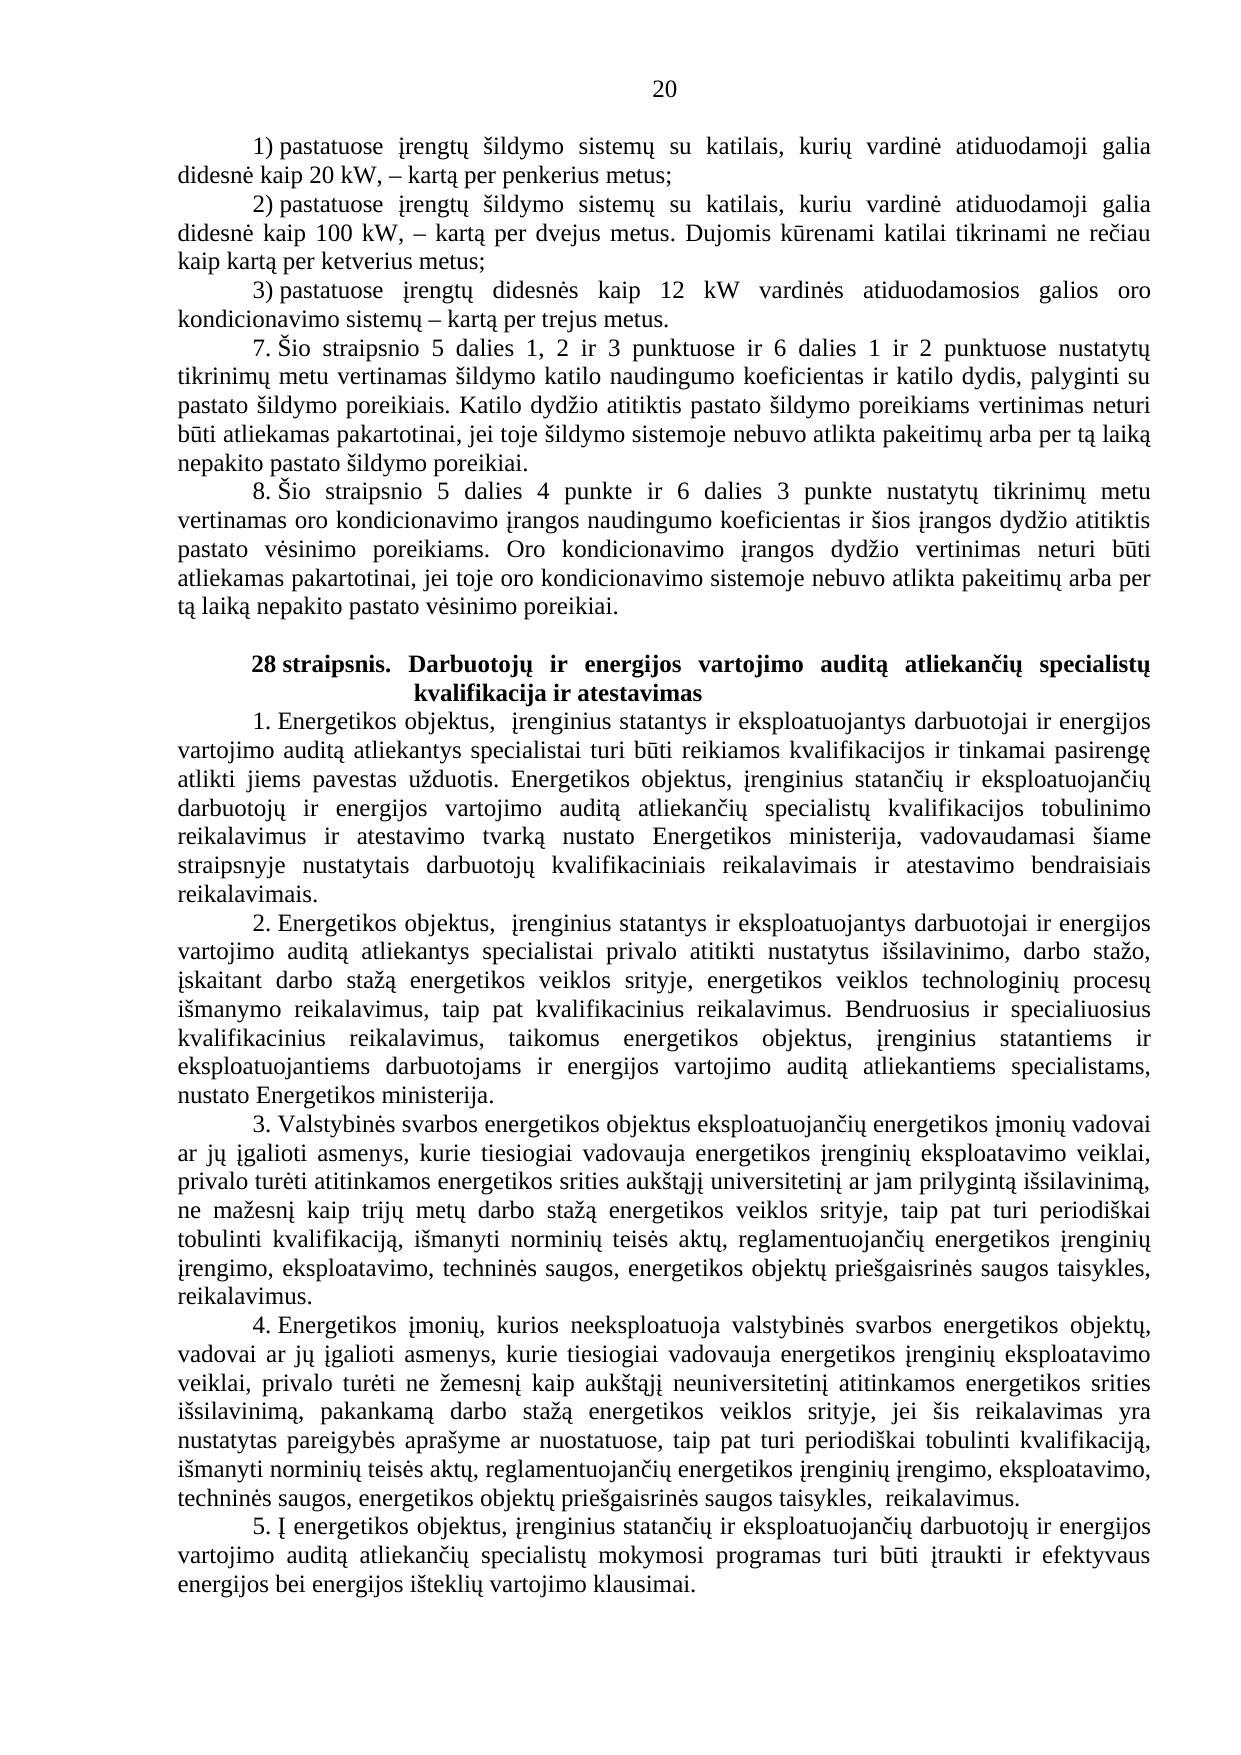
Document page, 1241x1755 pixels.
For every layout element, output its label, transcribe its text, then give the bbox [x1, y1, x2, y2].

text 4. Energetikos įmonių, kurios neeksploatuoja valstybinės svarbos energetikos objektų, vadovai ar jų įgalioti asmenys, kurie tiesiogiai vadovauja energetikos įrenginių eksploatavimo veiklai, privalo turėti ne žemesnį kaip aukštąjį neuniversitetinį atitinkamos energetikos srities išsilavinimą, pakankamą darbo stažą energetikos veiklos srityje, jei šis reikalavimas yra nustatytas pareigybės aprašyme ar nuostatuose, taip pat turi periodiškai tobulinti kvalifikaciją, išmanyti norminių teisės aktų, reglamentuojančių energetikos įrenginių įrengimo, eksploatavimo, techninės saugos, energetikos objektų priešgaisrinės saugos taisykles, reikalavimus. [177, 1310, 1152, 1511]
text 7. Šio straipsnio 5 dalies 1, 2 ir 3 punktuose ir 6 dalies 1 ir 2 punktuose nustatytų tikrinimų metu vertinamas šildymo katilo naudingumo koeficientas ir katilo dydis, palyginti su pastato šildymo poreikiais. Katilo dydžio atitiktis pastato šildymo poreikiams vertinimas neturi būti atliekamas pakartotinai, jei toje šildymo sistemoje nebuvo atlikta pakeitimų arba per tą laiką nepakito pastato šildymo poreikiai. [177, 333, 1152, 476]
text 3) pastatuose įrengtų didesnės kaip 12 kW vardinės atiduodamosios galios oro kondicionavimo sistemų – kartą per trejus metus. [177, 275, 1152, 333]
text 2. Energetikos objektus, įrenginius statantys ir eksploatuojantys darbuotojai ir energijos vartojimo auditą atliekantys specialistai privalo atitikti nustatytus išsilavinimo, darbo stažo, įskaitant darbo stažą energetikos veiklos srityje, energetikos veiklos technologinių procesų išmanymo reikalavimus, taip pat kvalifikacinius reikalavimus. Bendruosius ir specialiuosius kvalifikacinius reikalavimus, taikomus energetikos objektus, įrenginius statantiems ir eksploatuojantiems darbuotojams ir energijos vartojimo auditą atliekantiems specialistams, nustato Energetikos ministerija. [177, 908, 1152, 1109]
text 1. Energetikos objektus, įrenginius statantys ir eksploatuojantys darbuotojai ir energijos vartojimo auditą atliekantys specialistai turi būti reikiamos kvalifikacijos ir tinkamai pasirengę atlikti jiems pavestas užduotis. Energetikos objektus, įrenginius statančių ir eksploatuojančių darbuotojų ir energijos vartojimo auditą atliekančių specialistų kvalifikacijos tobulinimo reikalavimus ir atestavimo tvarką nustato Energetikos ministerija, vadovaudamasi šiame straipsnyje nustatytais darbuotojų kvalifikaciniais reikalavimais ir atestavimo bendraisiais reikalavimais. [177, 706, 1152, 908]
text 1) pastatuose įrengtų šildymo sistemų su katilais, kurių vardinė atiduodamoji galia didesnė kaip 20 kW, – kartą per penkerius metus; [177, 131, 1152, 189]
text 3. Valstybinės svarbos energetikos objektus eksploatuojančių energetikos įmonių vadovai ar jų įgalioti asmenys, kurie tiesiogiai vadovauja energetikos įrenginių eksploatavimo veiklai, privalo turėti atitinkamos energetikos srities aukštąjį universitetinį ar jam prilygintą išsilavinimą, ne mažesnį kaip trijų metų darbo stažą energetikos veiklos srityje, taip pat turi periodiškai tobulinti kvalifikaciją, išmanyti norminių teisės aktų, reglamentuojančių energetikos įrenginių įrengimo, eksploatavimo, techninės saugos, energetikos objektų priešgaisrinės saugos taisykles, reikalavimus. [177, 1109, 1152, 1310]
text 8. Šio straipsnio 5 dalies 4 punkte ir 6 dalies 3 punkte nustatytų tikrinimų metu vertinamas oro kondicionavimo įrangos naudingumo koeficientas ir šios įrangos dydžio atitiktis pastato vėsinimo poreikiams. Oro kondicionavimo įrangos dydžio vertinimas neturi būti atliekamas pakartotinai, jei toje oro kondicionavimo sistemoje nebuvo atlikta pakeitimų arba per tą laiką nepakito pastato vėsinimo poreikiai. [177, 476, 1152, 620]
text 5. Į energetikos objektus, įrenginius statančių ir eksploatuojančių darbuotojų ir energijos vartojimo auditą atliekančių specialistų mokymosi programas turi būti įtraukti ir efektyvaus energijos bei energijos išteklių vartojimo klausimai. [177, 1511, 1152, 1598]
text 2) pastatuose įrengtų šildymo sistemų su katilais, kuriu vardinė atiduodamoji galia didesnė kaip 100 kW, – kartą per dvejus metus. Dujomis kūrenami katilai tikrinami ne rečiau kaip kartą per ketverius metus; [177, 189, 1152, 275]
text 28 straipsnis. Darbuotojų ir energijos vartojimo auditą atliekančių specialistų kvalifikacija ir atestavimas [251, 649, 1152, 706]
